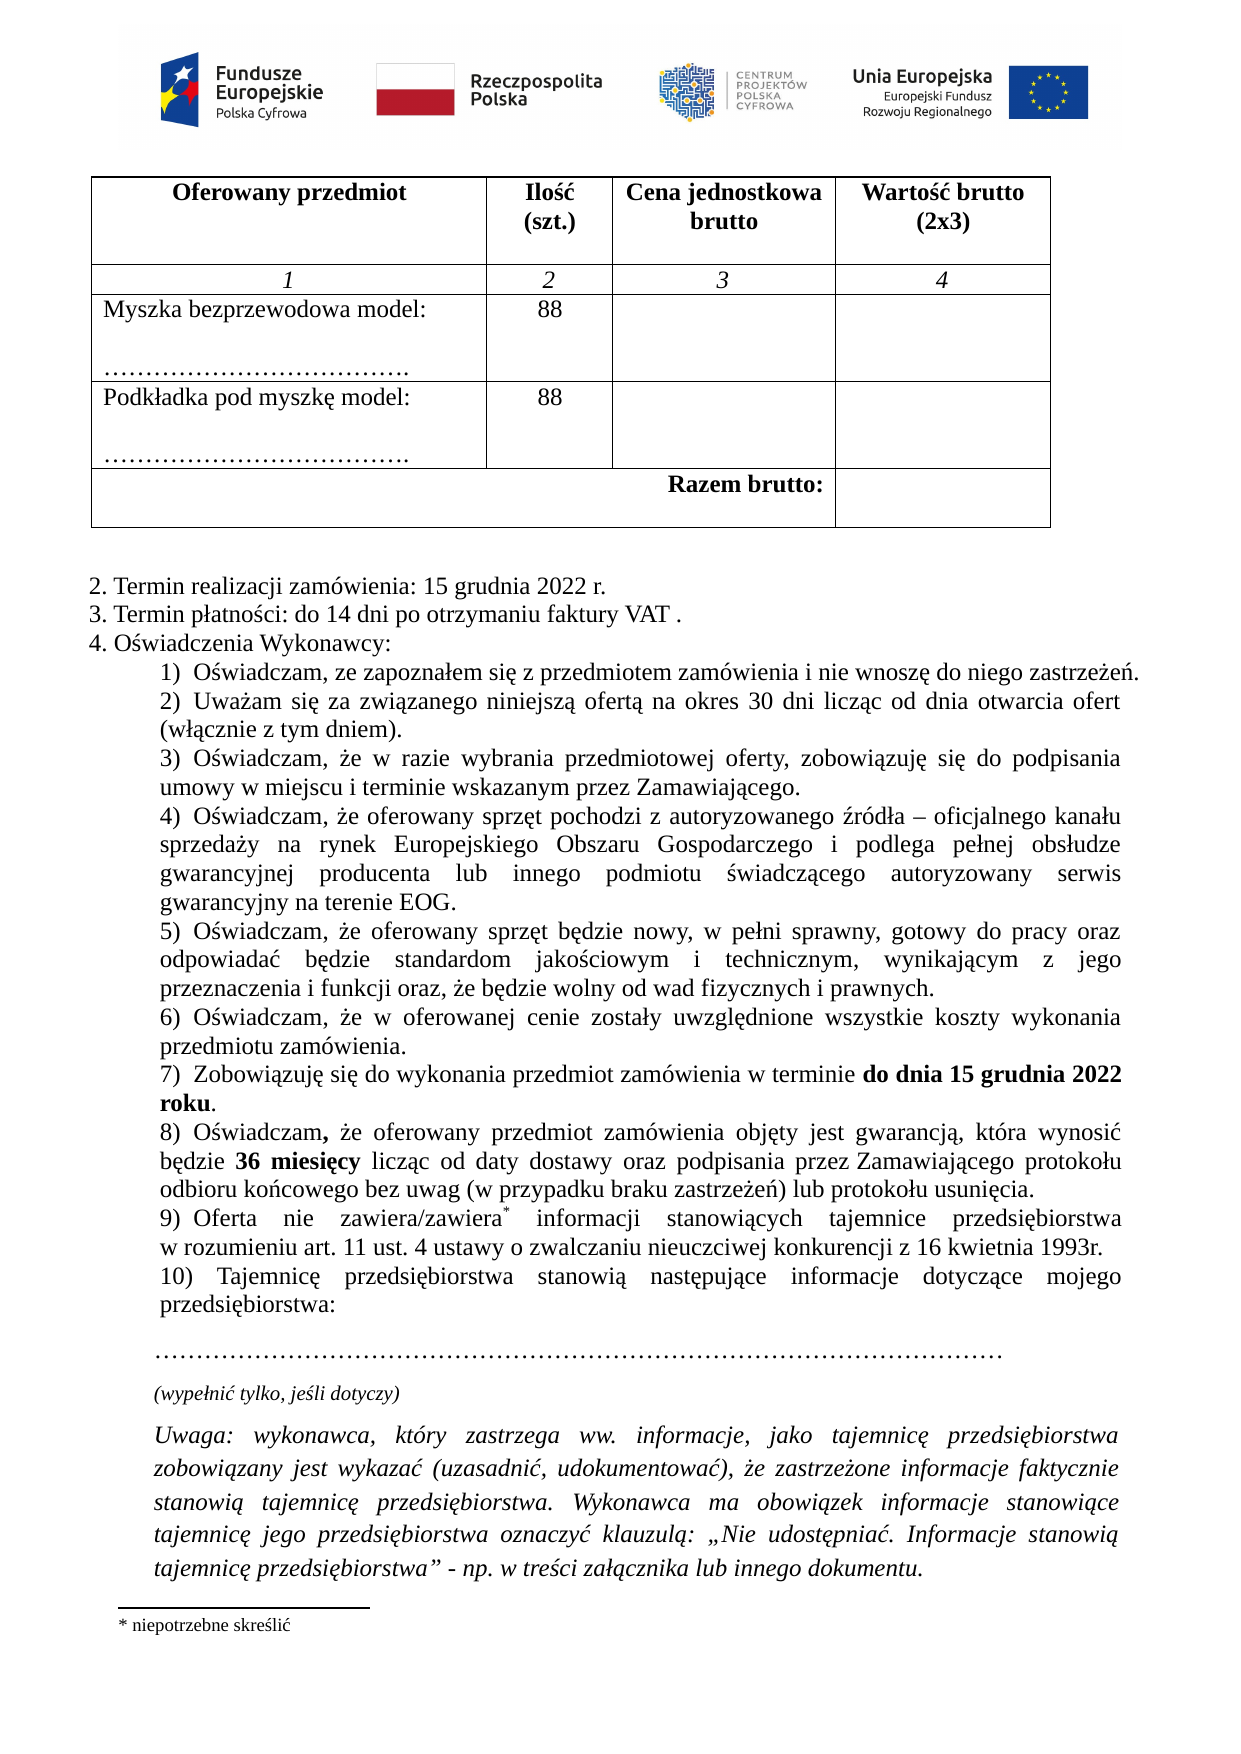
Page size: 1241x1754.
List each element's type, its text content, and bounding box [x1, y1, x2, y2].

table_header Ilość (szt.) [487, 178, 612, 264]
list Tajemnicę przedsiębiorstwa stanowią następujące informacje dotyczące mojego przedsiębiorstwa: [159, 1261, 1122, 1318]
table_cell 88 [487, 382, 612, 468]
list 2. Termin realizacji zamówienia: 15 grudnia 2022 r. [88, 571, 1122, 599]
list Oświadczam, że w oferowanej cenie zostały uwzględnione wszystkie koszty wykonania przedmiotu zamówienia. [159, 1002, 1122, 1059]
list Zobowiązuję się do wykonania przedmiot zamówienia w terminie do dnia 15 grudnia 2022 roku. [159, 1059, 1122, 1117]
list 4. Oświadczenia Wykonawcy: [88, 628, 1122, 657]
table_header Wartość brutto (2x3) [836, 178, 1050, 264]
table_cell [836, 382, 1050, 468]
table_cell Podkładka pod myszkę model: ………………………………. [92, 382, 486, 468]
list Oświadczam, ze zapoznałem się z przedmiotem zamówienia i nie wnoszę do niego zastrzeżeń. [159, 657, 1217, 686]
table_cell [836, 295, 1050, 381]
list Oświadczam, że w razie wybrania przedmiotowej oferty, zobowiązuję się do podpisania umowy w miejscu i terminie wskazanym przez Zamawiającego. [159, 743, 1122, 801]
table_cell 1 [92, 265, 486, 293]
table_cell Myszka bezprzewodowa model: ………………………………. [92, 295, 486, 381]
table_cell 88 [487, 295, 612, 381]
picture [118, 24, 1123, 150]
list Oświadczam, że oferowany sprzęt pochodzi z autoryzowanego źródła – oficjalnego kanału sprzedaży na rynek Europejskiego Obszaru Gospodarczego i podlega pełnej obsłudze gwarancyjnej producenta lub innego podmiotu świadczącego autoryzowany serwis gwarancyjny na terenie EOG. [159, 801, 1122, 916]
table_header Oferowany przedmiot [92, 178, 486, 264]
table_cell 3 [613, 265, 835, 293]
list (wypełnić tylko, jeśli dotyczy) [136, 1380, 1122, 1404]
list Oferta nie zawiera/zawiera informacji stanowiących tajemnice przedsiębiorstwa w rozumieniu art. 11 ust. 4 ustawy o zwalczaniu nieuczciwej konkurencji z 16 kwietnia 1993r. [159, 1203, 1122, 1261]
list Uważam się za związanego niniejszą ofertą na okres 30 dni licząc od dnia otwarcia ofert (włącznie z tym dniem). [159, 686, 1122, 743]
list Oświadczam, że oferowany sprzęt będzie nowy, w pełni sprawny, gotowy do pracy oraz odpowiadać będzie standardom jakościowym i technicznym, wynikającym z jego przeznaczenia i funkcji oraz, że będzie wolny od wad fizycznych i prawnych. [159, 916, 1122, 1002]
list Uwaga: wykonawca, który zastrzega ww. informacje, jako tajemnicę przedsiębiorstwa zobowiązany jest wykazać (uzasadnić, udokumentować), że zastrzeżone informacje faktycznie stanowią tajemnicę przedsiębiorstwa. Wykonawca ma obowiązek informacje stanowiące tajemnicę jego przedsiębiorstwa oznaczyć klauzulą: „Nie udostępniać. Informacje stanowią tajemnicę przedsiębiorstwa” - np. w treści załącznika lub innego dokumentu. [136, 1421, 1122, 1581]
table_cell 4 [836, 265, 1050, 293]
table_cell Razem brutto: [92, 469, 835, 527]
list ………………………………………………………………………………………… [136, 1335, 1122, 1364]
table_cell 2 [487, 265, 612, 293]
table_cell [613, 382, 835, 468]
table_header Cena jednostkowa brutto [613, 178, 835, 264]
list niepotrzebne skreślić [118, 1614, 1122, 1636]
list Oświadczam, że oferowany przedmiot zamówienia objęty jest gwarancją, która wynosić będzie 36 miesięcy licząc od daty dostawy oraz podpisania przez Zamawiającego protokołu odbioru końcowego bez uwag (w przypadku braku zastrzeżeń) lub protokołu usunięcia. [159, 1117, 1122, 1203]
table_cell [613, 295, 835, 381]
table_cell [836, 469, 1050, 527]
list 3. Termin płatności: do 14 dni po otrzymaniu faktury VAT . [88, 599, 1122, 628]
